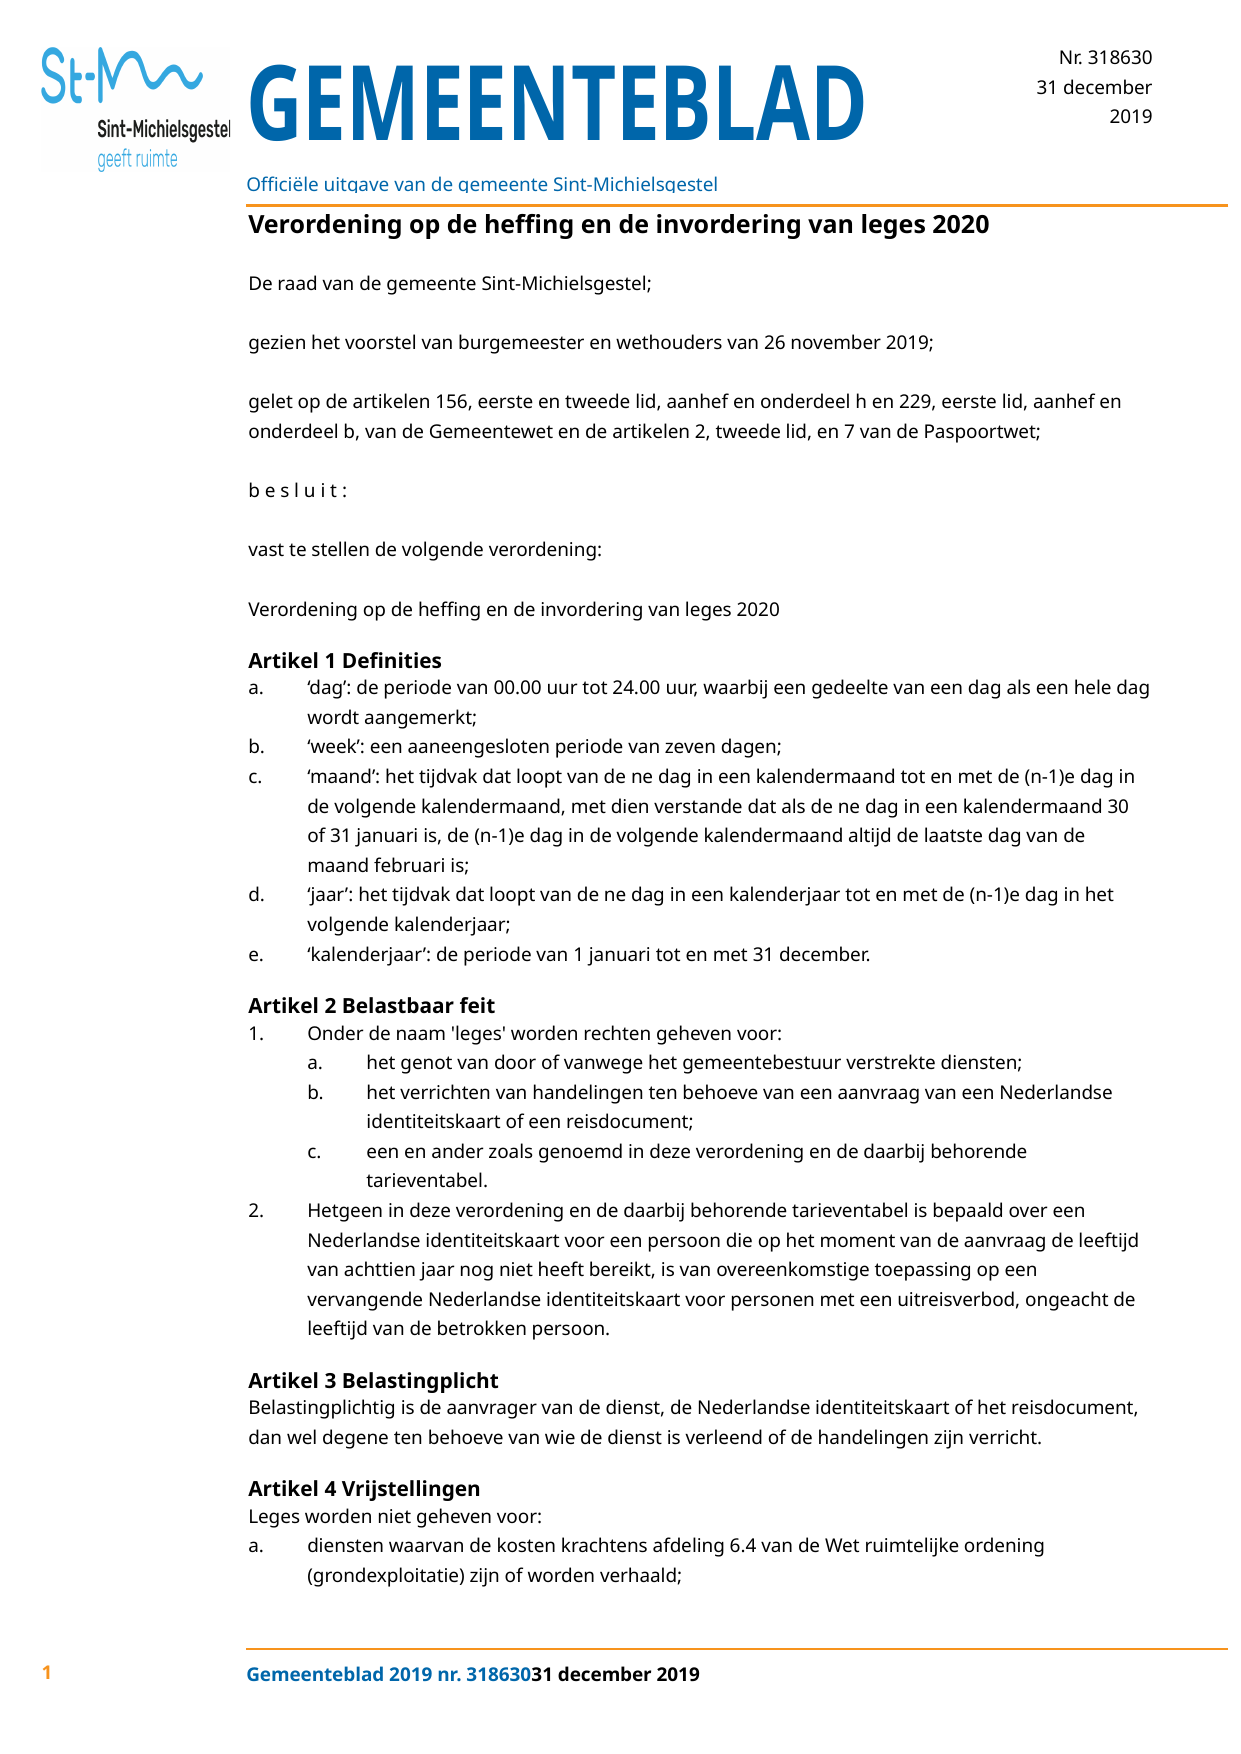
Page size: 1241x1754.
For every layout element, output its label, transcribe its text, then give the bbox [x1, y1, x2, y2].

list diensten waarvan de kosten krachtens afdeling 6.4 van de Wet ruimtelijke ordening (grondexploitatie) zijn of worden verhaald; [248, 1532, 1152, 1588]
text Belastingplichtig is de aanvrager van de dienst, de Nederlandse identiteitskaart of het reisdocument, dan wel degene ten behoeve van wie de dienst is verleend of de handelingen zijn verricht. [248, 1394, 1152, 1450]
list ‘week’: een aaneengesloten periode van zeven dagen; [248, 734, 1152, 759]
text Artikel 1 Definities [248, 646, 1152, 674]
list ‘jaar’: het tijdvak dat loopt van de ne dag in een kalenderjaar tot en met de (n-1)e dag in het volgende kalenderjaar; [248, 882, 1152, 937]
text Verordening op de heffing en de invordering van leges 2020 [248, 596, 1152, 621]
picture [41, 47, 231, 172]
text Artikel 4 Vrijstellingen [248, 1474, 1152, 1503]
text vast te stellen de volgende verordening: [248, 537, 1152, 562]
text Artikel 2 Belastbaar feit [248, 991, 1152, 1020]
list het verrichten van handelingen ten behoeve van een aanvraag van een Nederlandse identiteitskaart of een reisdocument; [307, 1079, 1152, 1134]
text gelet op de artikelen 156, eerste en tweede lid, aanhef en onderdeel h en 229, eerste lid, aanhef en onderdeel b, van de Gemeentewet en de artikelen 2, tweede lid, en 7 van de Paspoortwet; [248, 389, 1152, 444]
text Leges worden niet geheven voor: [248, 1503, 1152, 1528]
text Verordening op de heffing en de invordering van leges 2020 [248, 207, 1152, 241]
text De raad van de gemeente Sint-Michielsgestel; [248, 270, 1152, 296]
list ‘kalenderjaar’: de periode van 1 januari tot en met 31 december. [248, 941, 1152, 967]
text b e s l u i t : [248, 477, 1152, 503]
list Onder de naam 'leges' worden rechten geheven voor: [248, 1020, 1152, 1045]
list een en ander zoals genoemd in deze verordening en de daarbij behorende tarieventabel. [307, 1138, 1152, 1193]
list ‘dag’: de periode van 00.00 uur tot 24.00 uur, waarbij een gedeelte van een dag als een hele dag wordt aangemerkt; [248, 674, 1152, 730]
list Hetgeen in deze verordening en de daarbij behorende tarieventabel is bepaald over een Nederlandse identiteitskaart voor een persoon die op het moment van de aanvraag de leeftijd van achttien jaar nog niet heeft bereikt, is van overeenkomstige toepassing op een vervangende Nederlandse identiteitskaart voor personen met een uitreisverbod, ongeacht de leeftijd van de betrokken persoon. [248, 1197, 1152, 1341]
list het genot van door of vanwege het gemeentebestuur verstrekte diensten; [307, 1049, 1152, 1075]
text Artikel 3 Belastingplicht [248, 1366, 1152, 1394]
text gezien het voorstel van burgemeester en wethouders van 26 november 2019; [248, 329, 1152, 355]
list ‘maand’: het tijdvak dat loopt van de ne dag in een kalendermaand tot en met de (n-1)e dag in de volgende kalendermaand, met dien verstande dat als de ne dag in een kalendermaand 30 of 31 januari is, de (n-1)e dag in de volgende kalendermaand altijd de laatste dag van de maand februari is; [248, 763, 1152, 878]
